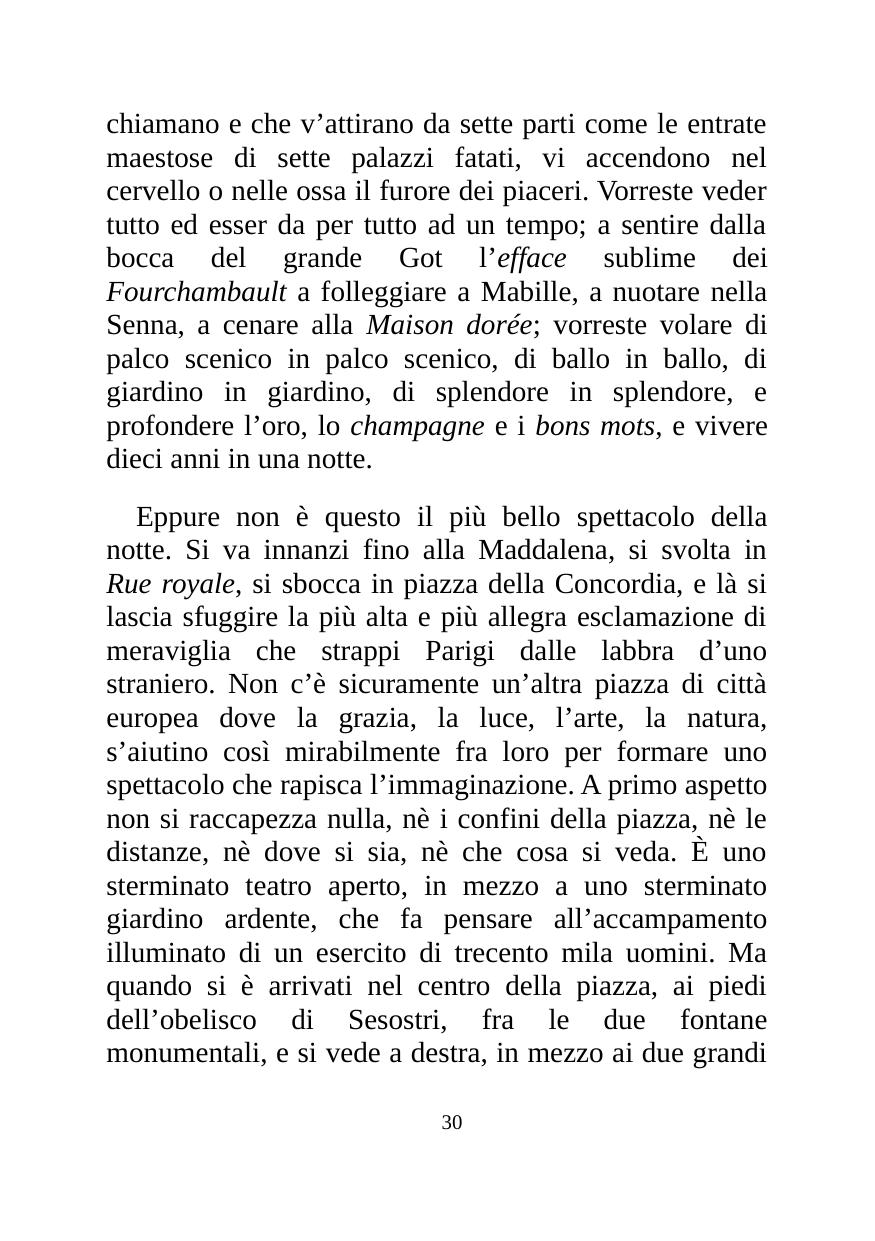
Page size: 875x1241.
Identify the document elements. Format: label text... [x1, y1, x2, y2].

text Eppure non è questo il più bello spettacolo della notte. Si va innanzi fino alla Maddalena, si svolta in Rue royale, si sbocca in piazza della Concordia, e là si lascia sfuggire la più alta e più allegra esclamazione di meraviglia che strappi Parigi dalle labbra d’uno straniero. Non c’è sicuramente un’altra piazza di città europea dove la grazia, la luce, l’arte, la natura, s’aiutino così mirabilmente fra loro per formare uno spettacolo che rapisca l’immaginazione. A primo aspetto non si raccapezza nulla, nè i confini della piazza, nè le distanze, nè dove si sia, nè che cosa si veda. È uno sterminato teatro aperto, in mezzo a uno sterminato giardino ardente, che fa pensare all’accampamento illuminato di un esercito di trecento mila uomini. Ma quando si è arrivati nel centro della piazza, ai piedi dell’obelisco di Sesostri, fra le due fontane monumentali, e si vede a destra, in mezzo ai due grandi [106, 499, 768, 1069]
text chiamano e che v’attirano da sette parti come le entrate maestose di sette palazzi fatati, vi accendono nel cervello o nelle ossa il furore dei piaceri. Vorreste veder tutto ed esser da per tutto ad un tempo; a sentire dalla bocca del grande Got l’efface sublime dei Fourchambault a folleggiare a Mabille, a nuotare nella Senna, a cenare alla Maison dorée; vorreste volare di palco scenico in palco scenico, di ballo in ballo, di giardino in giardino, di splendore in splendore, e profondere l’oro, lo champagne e i bons mots, e vivere dieci anni in una notte. [106, 106, 768, 475]
